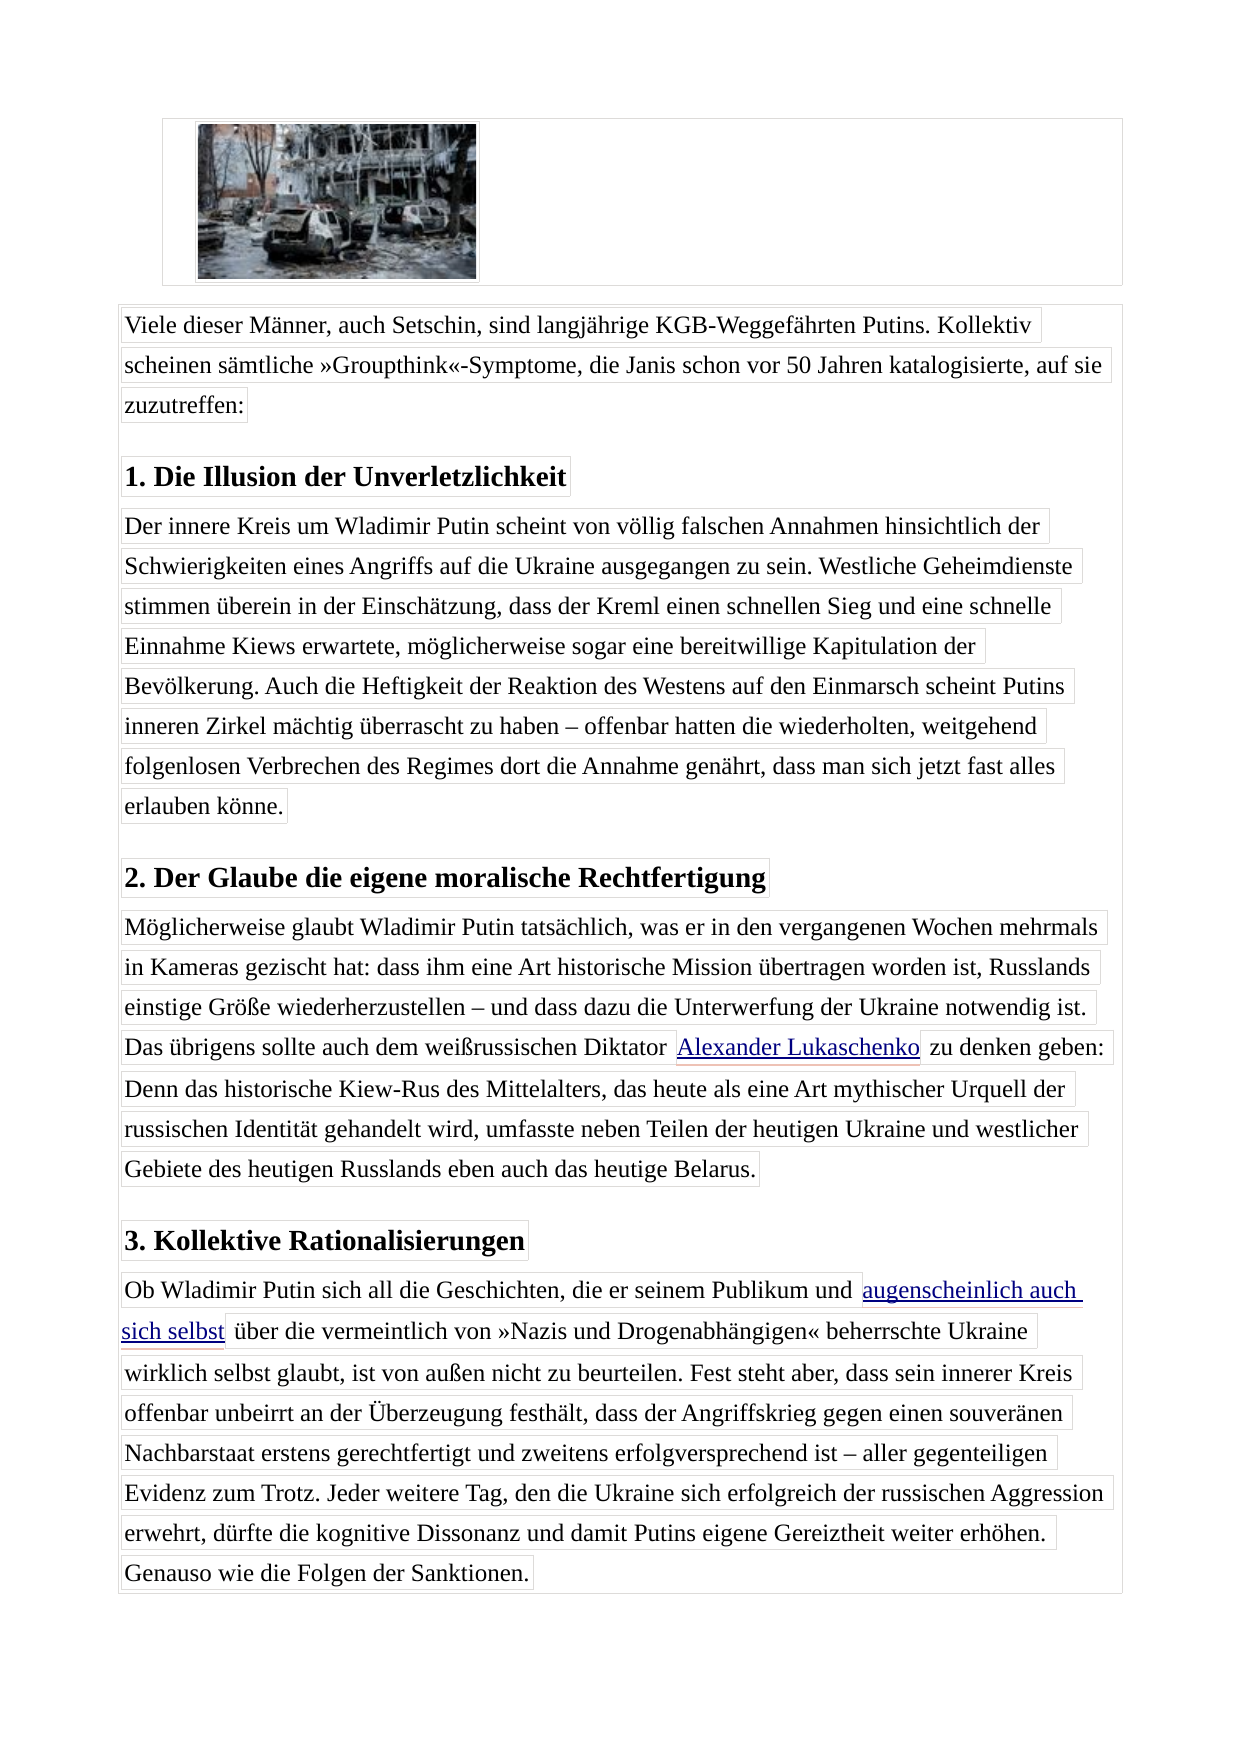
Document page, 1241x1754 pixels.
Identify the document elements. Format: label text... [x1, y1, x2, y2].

subtitle 1. Die Illusion der Unverletzlichkeit [119, 453, 1122, 496]
text Möglicherweise glaubt Wladimir Putin tatsächlich, was er in den vergangenen Wochen mehrmals in Kameras gezischt hat: dass ihm eine Art historische Mission übertragen worden ist, Russlands einstige Größe wiederherzustellen – und dass dazu die Unterwerfung der Ukraine notwendig ist. Das übrigens sollte auch dem weißrussischen Diktator Alexander Lukaschenko zu denken geben: Denn das historische Kiew-Rus des Mittelalters, das heute als eine Art mythischer Urquell der russischen Identität gehandelt wird, umfasste neben Teilen der heutigen Ukraine und westlicher Gebiete des heutigen Russlands eben auch das heutige Belarus. [119, 906, 1122, 1186]
picture [197, 124, 477, 279]
subtitle 3. Kollektive Rationalisierungen [119, 1217, 1122, 1260]
text Der innere Kreis um Wladimir Putin scheint von völlig falschen Annahmen hinsichtlich der Schwierigkeiten eines Angriffs auf die Ukraine ausgegangen zu sein. Westliche Geheimdienste stimmen überein in der Einschätzung, dass der Kreml einen schnellen Sieg und eine schnelle Einnahme Kiews erwartete, möglicherweise sogar eine bereitwillige Kapitulation der Bevölkerung. Auch die Heftigkeit der Reaktion des Westens auf den Einmarsch scheint Putins inneren Zirkel mächtig überrascht zu haben – offenbar hatten die wiederholten, weitgehend folgenlosen Verbrechen des Regimes dort die Annahme genährt, dass man sich jetzt fast alles erlauben könne. [119, 505, 1122, 823]
subtitle 2. Der Glaube die eigene moralische Rechtfertigung [119, 854, 1122, 897]
text Ob Wladimir Putin sich all die Geschichten, die er seinem Publikum und augenscheinlich auch sich selbst über die vermeintlich von »Nazis und Drogenabhängigen« beherrschte Ukraine wirklich selbst glaubt, ist von außen nicht zu beurteilen. Fest steht aber, dass sein innerer Kreis offenbar unbeirrt an der Überzeugung festhält, dass der Angriffskrieg gegen einen souveränen Nachbarstaat erstens gerechtfertigt und zweitens erfolgversprechend ist – aller gegenteiligen Evidenz zum Trotz. Jeder weitere Tag, den die Ukraine sich erfolgreich der russischen Aggression erwehrt, dürfte die kognitive Dissonanz und damit Putins eigene Gereiztheit weiter erhöhen. Genauso wie die Folgen der Sanktionen. [119, 1269, 1122, 1593]
text Viele dieser Männer, auch Setschin, sind langjährige KGB-Weggefährten Putins. Kollektiv scheinen sämtliche »Groupthink«-Symptome, die Janis schon vor 50 Jahren katalogisierte, auf sie zuzutreffen: [119, 305, 1122, 422]
